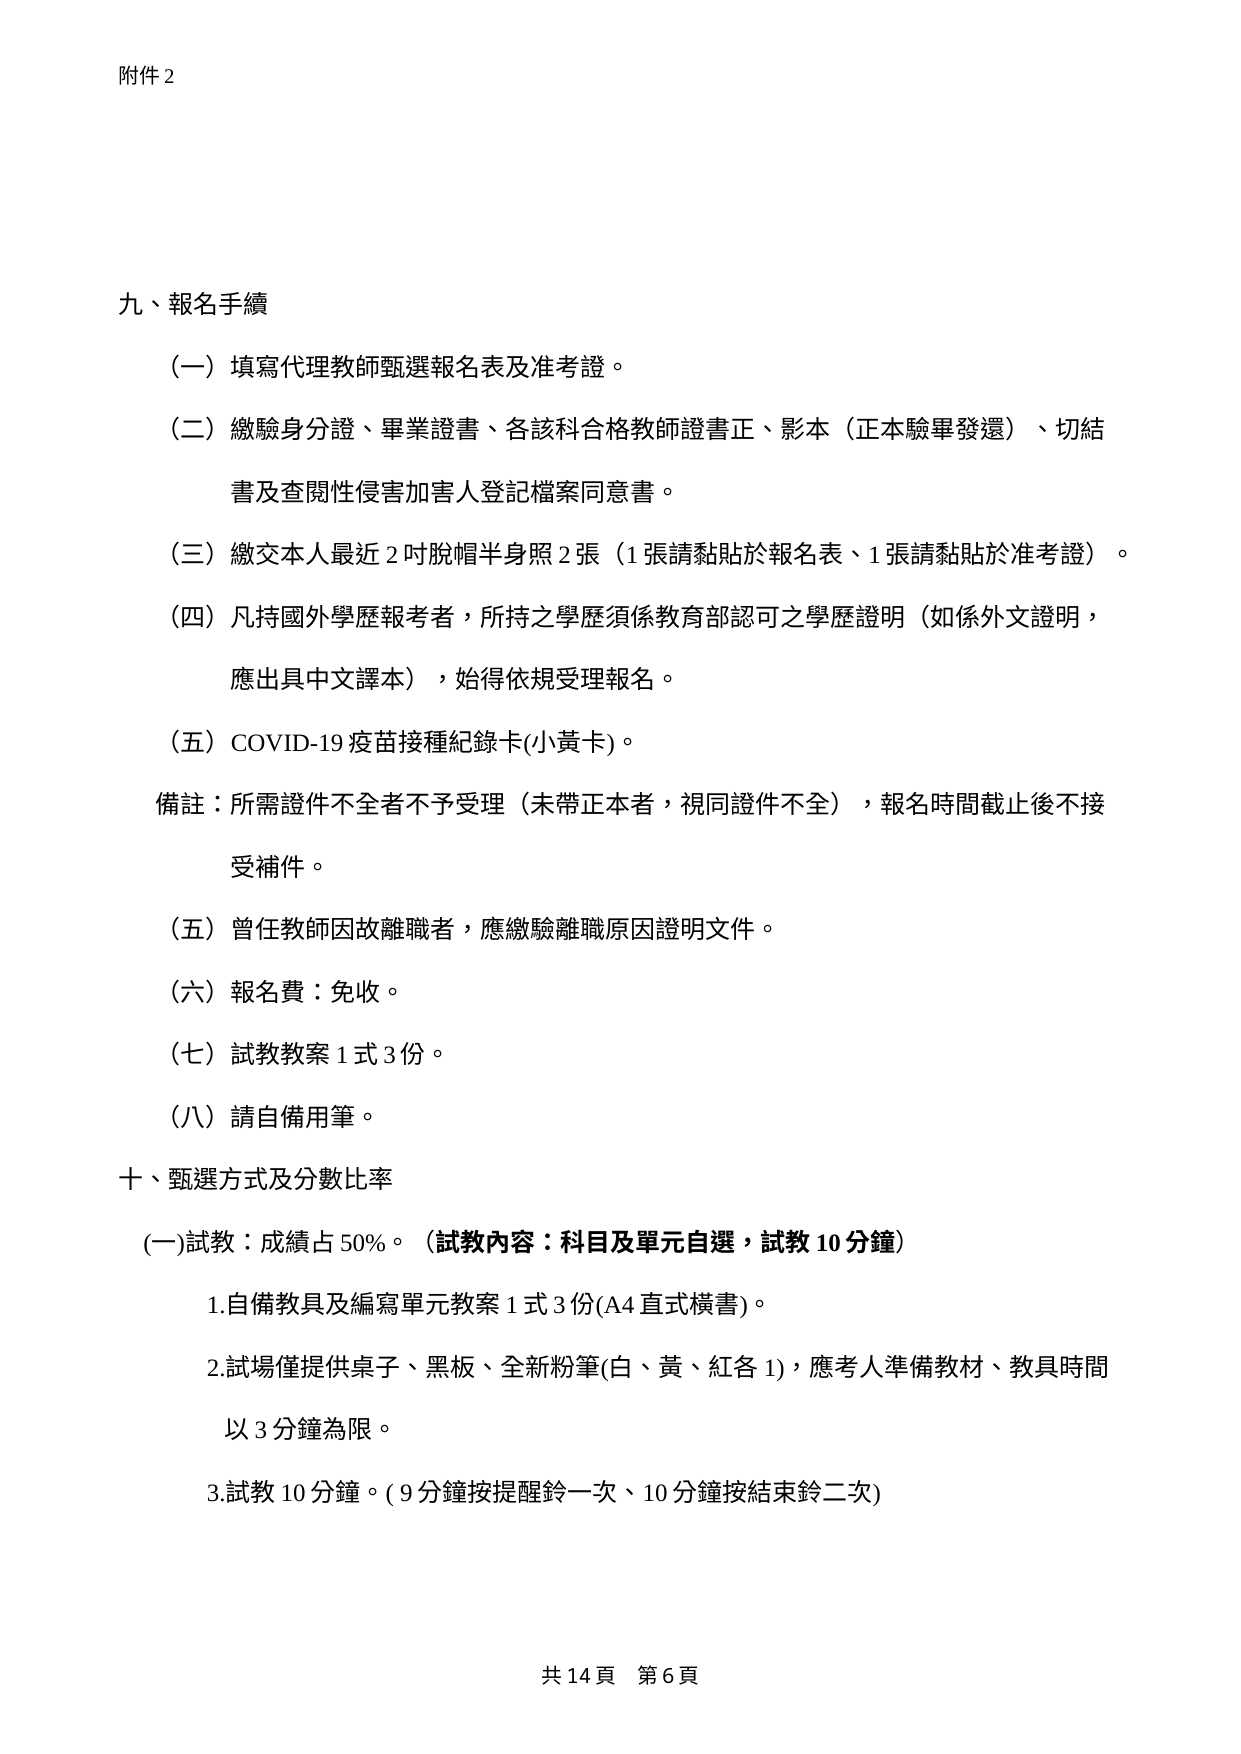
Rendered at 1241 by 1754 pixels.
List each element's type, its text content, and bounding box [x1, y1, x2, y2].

text （五）COVID-19疫苗接種紀錄卡(小黃卡)。 [156, 699, 1122, 761]
text 備註：所需證件不全者不予受理（未帶正本者，視同證件不全），報名時間截止後不接受補件。 [156, 761, 1122, 886]
text （一）填寫代理教師甄選報名表及准考證。 [118, 324, 1122, 386]
text 十、甄選方式及分數比率 [118, 1136, 1122, 1199]
text （四）凡持國外學歷報考者，所持之學歷須係教育部認可之學歷證明（如係外文證明，應出具中文譯本），始得依規受理報名。 [156, 574, 1122, 699]
text 3.試教10分鐘。( 9分鐘按提醒鈴一次、10分鐘按結束鈴二次) [207, 1449, 1122, 1511]
text （二）繳驗身分證、畢業證書、各該科合格教師證書正、影本（正本驗畢發還）、切結書及查閱性侵害加害人登記檔案同意書。 [156, 386, 1122, 511]
text 2.試場僅提供桌子、黑板、全新粉筆(白、黃、紅各1)，應考人準備教材、教具時間以3分鐘為限。 [207, 1324, 1122, 1449]
text (一)試教：成績占50%。（試教內容：科目及單元自選，試教10分鐘） [118, 1199, 1122, 1261]
text （六）報名費：免收。 [156, 949, 1122, 1011]
text 九、報名手續 [118, 261, 1122, 324]
text （八）請自備用筆。 [156, 1074, 1122, 1136]
text （五）曾任教師因故離職者，應繳驗離職原因證明文件。 [156, 886, 1122, 949]
text （七）試教教案1式3份。 [156, 1011, 1122, 1074]
text 1.自備教具及編寫單元教案1式3份(A4直式橫書)。 [207, 1261, 1122, 1324]
text （三）繳交本人最近2吋脫帽半身照2張（1張請黏貼於報名表、1張請黏貼於准考證）。 [156, 511, 1122, 574]
